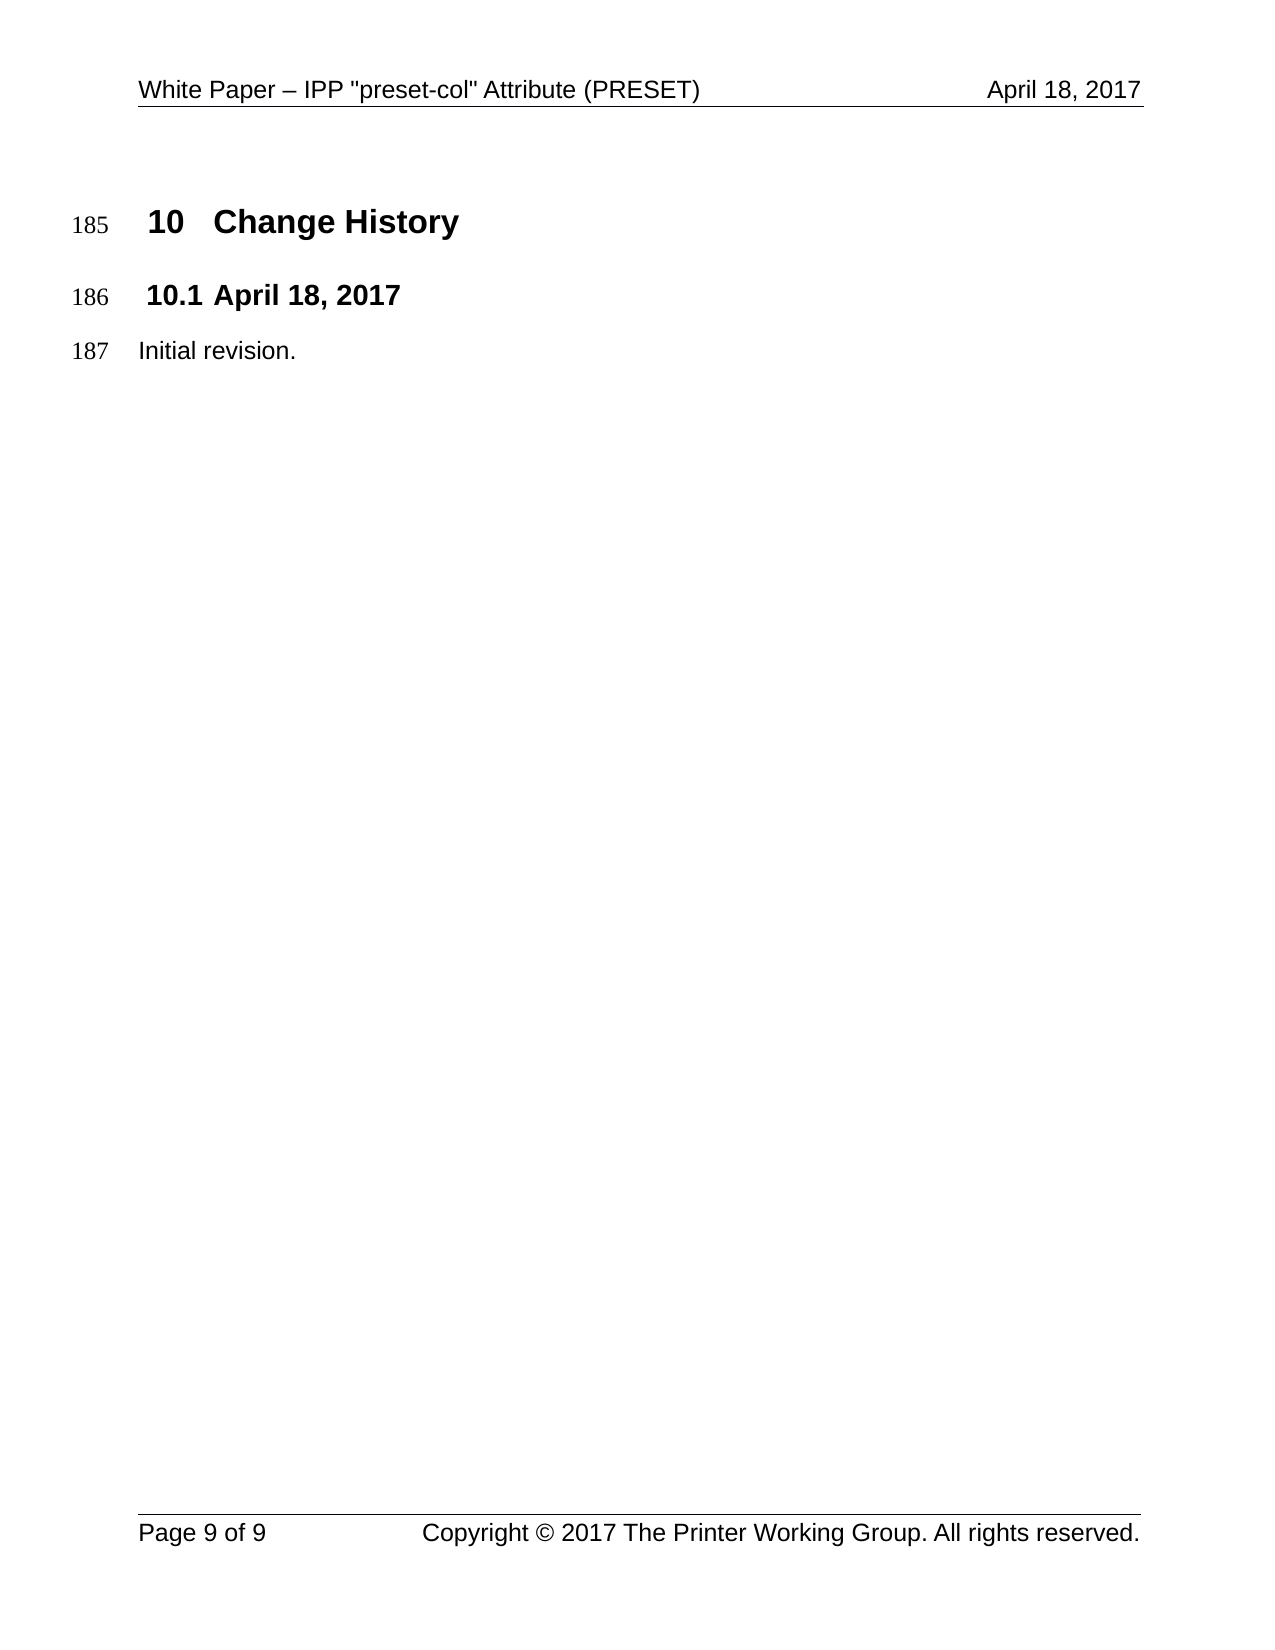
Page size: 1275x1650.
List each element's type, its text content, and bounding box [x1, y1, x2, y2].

subtitle April 18, 2017 [138, 278, 1144, 311]
text Initial revision. [138, 336, 1144, 365]
subtitle Change History [138, 202, 1144, 240]
